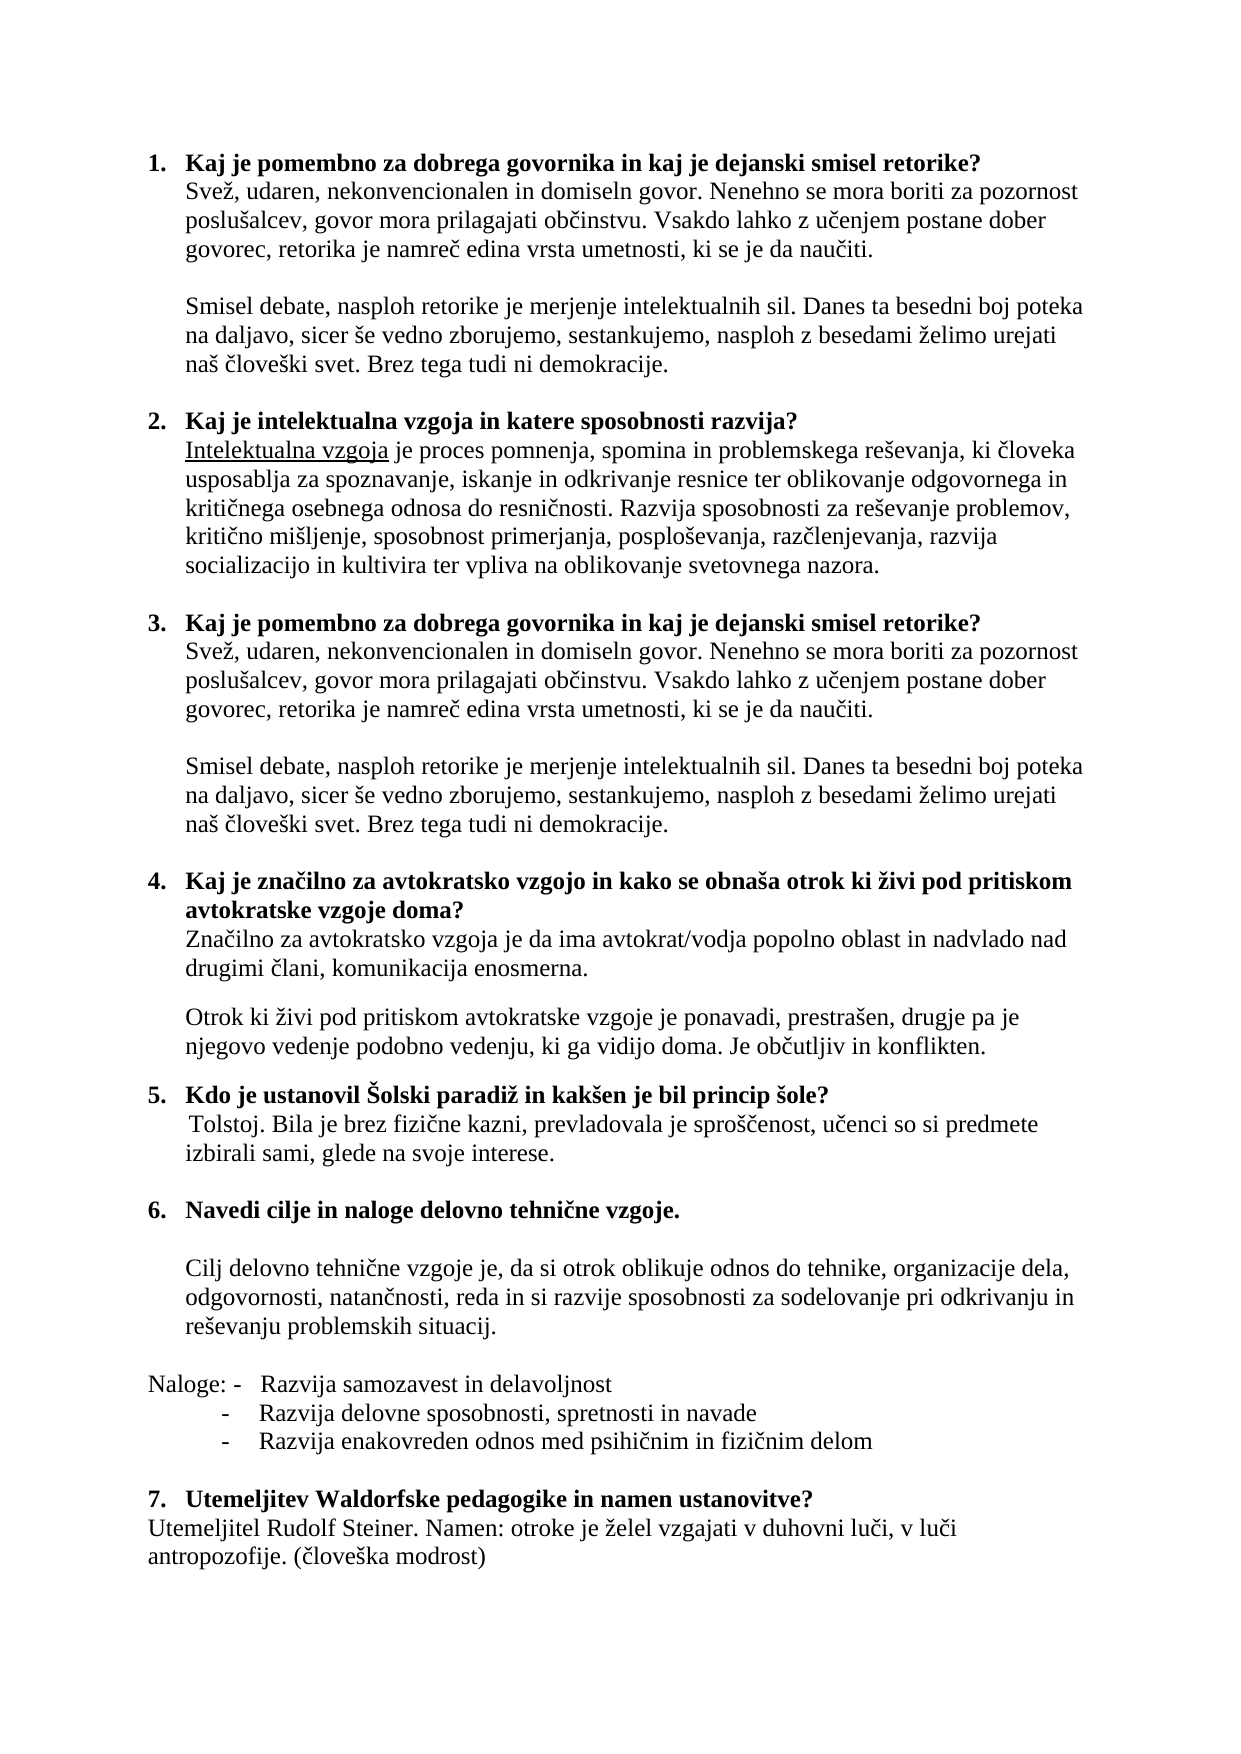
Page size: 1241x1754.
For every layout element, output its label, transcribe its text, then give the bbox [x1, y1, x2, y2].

list Utemeljitev Waldorfske pedagogike in namen ustanovitve? [148, 1484, 1093, 1513]
list Kaj je pomembno za dobrega govornika in kaj je dejanski smisel retorike? Svež, udaren, nekonvencionalen in domiseln govor. Nenehno se mora boriti za pozornost poslušalcev, govor mora prilagajati občinstvu. Vsakdo lahko z učenjem postane dober govorec, retorika je namreč edina vrsta umetnosti, ki se je da naučiti. Smisel debate, nasploh retorike je merjenje intelektualnih sil. Danes ta besedni boj poteka na daljavo, sicer še vedno zborujemo, sestankujemo, nasploh z besedami želimo urejati naš človeški svet. Brez tega tudi ni demokracije. [148, 608, 1093, 838]
text Cilj delovno tehnične vzgoje je, da si otrok oblikuje odnos do tehnike, organizacije dela, odgovornosti, natančnosti, reda in si razvije sposobnosti za sodelovanje pri odkrivanju in reševanju problemskih situacij. [185, 1253, 1093, 1340]
list Kaj je pomembno za dobrega govornika in kaj je dejanski smisel retorike? Svež, udaren, nekonvencionalen in domiseln govor. Nenehno se mora boriti za pozornost poslušalcev, govor mora prilagajati občinstvu. Vsakdo lahko z učenjem postane dober govorec, retorika je namreč edina vrsta umetnosti, ki se je da naučiti. Smisel debate, nasploh retorike je merjenje intelektualnih sil. Danes ta besedni boj poteka na daljavo, sicer še vedno zborujemo, sestankujemo, nasploh z besedami želimo urejati naš človeški svet. Brez tega tudi ni demokracije. [148, 148, 1093, 378]
list Razvija delovne sposobnosti, spretnosti in navade [221, 1398, 1093, 1426]
list Kaj je intelektualna vzgoja in katere sposobnosti razvija? Intelektualna vzgoja je proces pomnenja, spomina in problemskega reševanja, ki človeka usposablja za spoznavanje, iskanje in odkrivanje resnice ter oblikovanje odgovornega in kritičnega osebnega odnosa do resničnosti. Razvija sposobnosti za reševanje problemov, kritično mišljenje, sposobnost primerjanja, posploševanja, razčlenjevanja, razvija socializacijo in kultivira ter vpliva na oblikovanje svetovnega nazora. [148, 406, 1093, 579]
text Tolstoj. Bila je brez fizične kazni, prevladovala je sproščenost, učenci so si predmete izbirali sami, glede na svoje interese. [185, 1109, 1093, 1167]
list Kdo je ustanovil Šolski paradiž in kakšen je bil princip šole? [148, 1081, 1093, 1109]
text Naloge: - Razvija samozavest in delavoljnost [148, 1369, 1093, 1398]
list Kaj je značilno za avtokratsko vzgojo in kako se obnaša otrok ki živi pod pritiskom avtokratske vzgoje doma? [148, 866, 1093, 924]
list Navedi cilje in naloge delovno tehnične vzgoje. [148, 1196, 1093, 1224]
text Otrok ki živi pod pritiskom avtokratske vzgoje je ponavadi, prestrašen, drugje pa je njegovo vedenje podobno vedenju, ki ga vidijo doma. Je občutljiv in konflikten. [185, 1002, 1093, 1060]
list Razvija enakovreden odnos med psihičnim in fizičnim delom [221, 1426, 1093, 1455]
text Utemeljitel Rudolf Steiner. Namen: otroke je želel vzgajati v duhovni luči, v luči antropozofije. (človeška modrost) [148, 1513, 1093, 1570]
text Značilno za avtokratsko vzgoja je da ima avtokrat/vodja popolno oblast in nadvlado nad drugimi člani, komunikacija enosmerna. [185, 924, 1093, 981]
